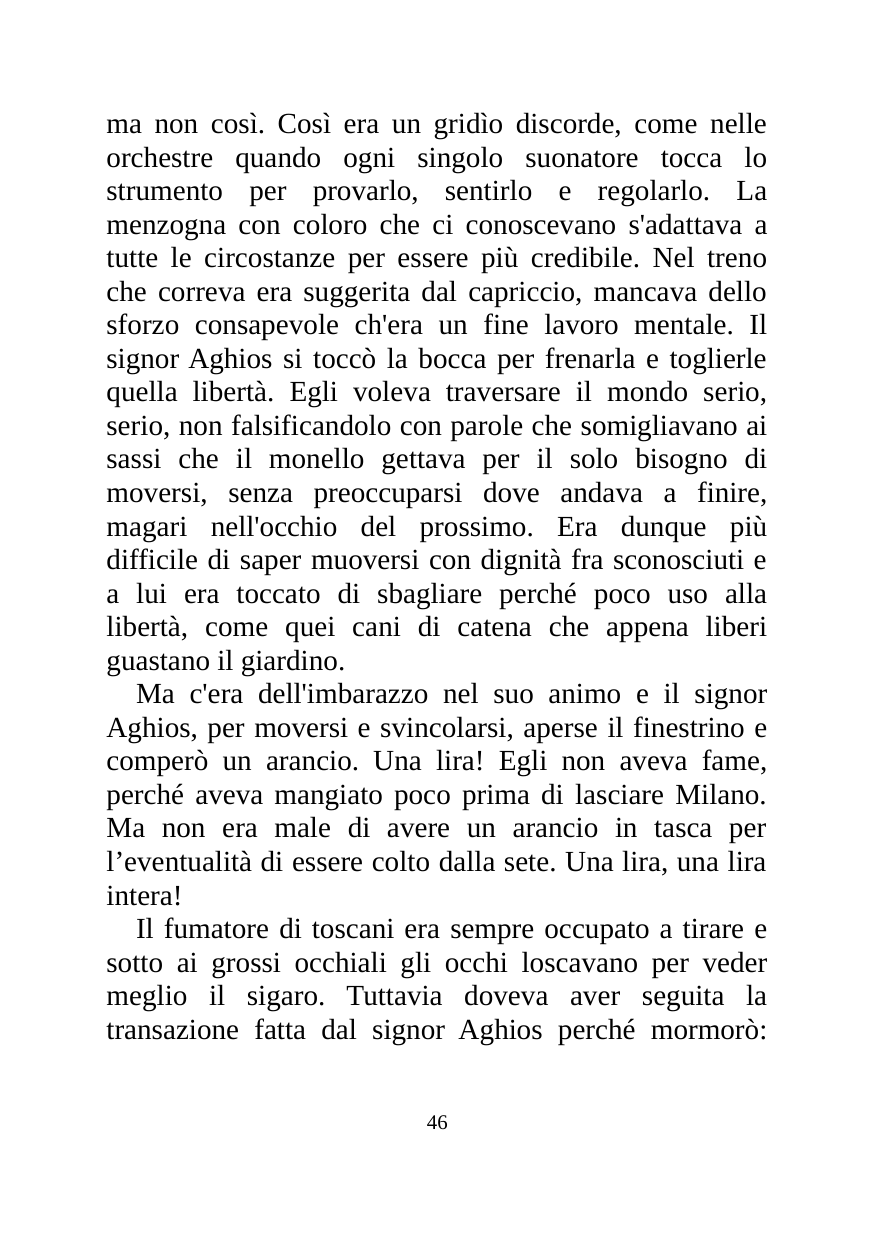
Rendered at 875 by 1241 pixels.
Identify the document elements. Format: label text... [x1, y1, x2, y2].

text Ma c'era dell'imbarazzo nel suo animo e il signor Aghios, per moversi e svincolarsi, aperse il finestrino e comperò un arancio. Una lira! Egli non aveva fame, perché aveva mangiato poco prima di lasciare Milano. Ma non era male di avere un arancio in tasca per l’eventualità di essere colto dalla sete. Una lira, una lira intera! [106, 676, 768, 911]
text Il fumatore di toscani era sempre occupato a tirare e sotto ai grossi occhiali gli occhi loscavano per veder meglio il sigaro. Tuttavia doveva aver seguita la transazione fatta dal signor Aghios perché mormorò: [106, 911, 768, 1045]
text ma non così. Così era un gridìo discorde, come nelle orchestre quando ogni singolo suonatore tocca lo strumento per provarlo, sentirlo e regolarlo. La menzogna con coloro che ci conoscevano s'adattava a tutte le circostanze per essere più credibile. Nel treno che correva era suggerita dal capriccio, mancava dello sforzo consapevole ch'era un fine lavoro mentale. Il signor Aghios si toccò la bocca per frenarla e toglierle quella libertà. Egli voleva traversare il mondo serio, serio, non falsificandolo con parole che somigliavano ai sassi che il monello gettava per il solo bisogno di moversi, senza preoccuparsi dove andava a finire, magari nell'occhio del prossimo. Era dunque più difficile di saper muoversi con dignità fra sconosciuti e a lui era toccato di sbagliare perché poco uso alla libertà, come quei cani di catena che appena liberi guastano il giardino. [106, 106, 768, 676]
